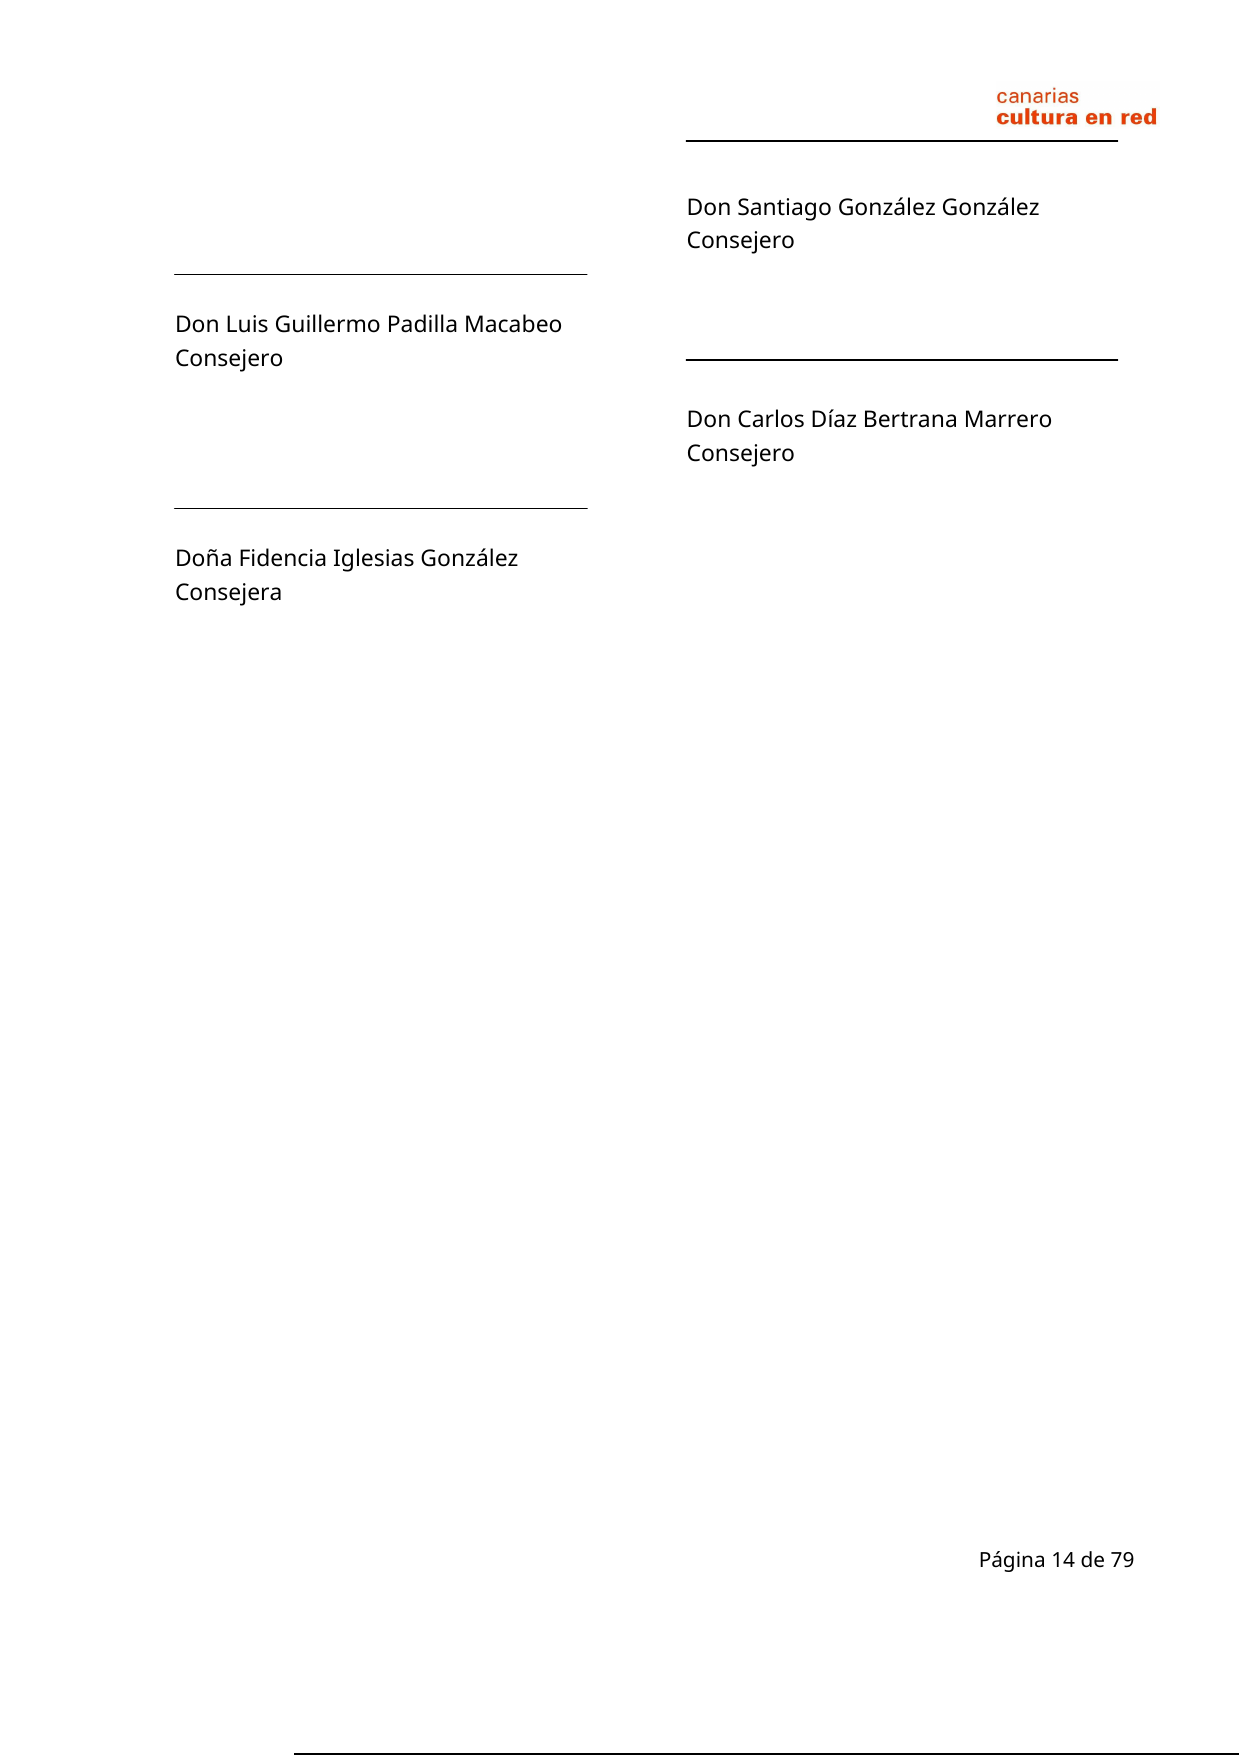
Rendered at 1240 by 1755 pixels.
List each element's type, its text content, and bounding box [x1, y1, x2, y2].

table_cell [648, 141, 672, 609]
table_cell Don Luis Guillermo Padilla Macabeo Consejero Doña Fidencia Iglesias González Consejera [175, 141, 606, 609]
table_cell [672, 141, 686, 609]
table_cell [606, 141, 647, 609]
table_cell Don Carlos Díaz Bertrana Marrero Consejero [686, 361, 1115, 609]
table_cell Don Santiago González González Consejero [686, 142, 1115, 359]
